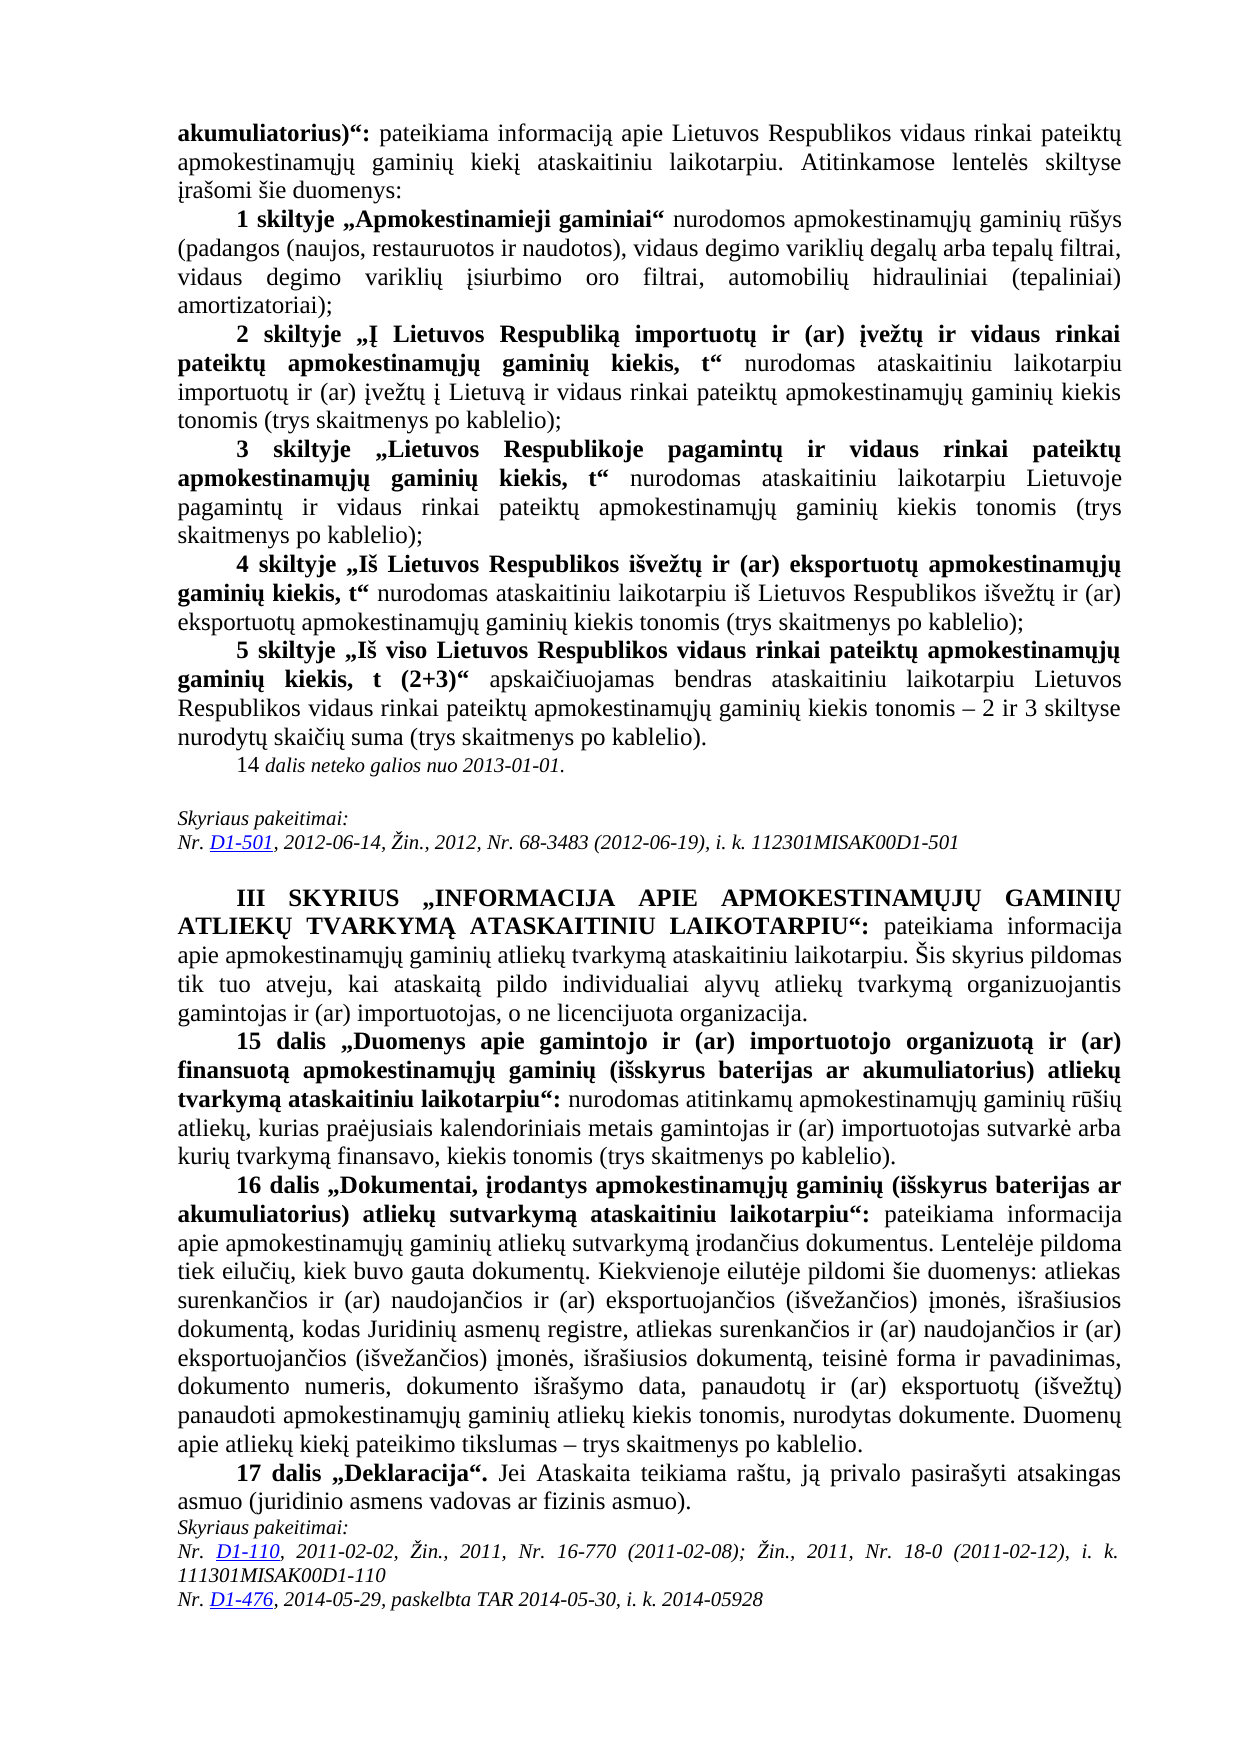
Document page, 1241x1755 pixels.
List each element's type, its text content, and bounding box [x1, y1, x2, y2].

text 15 dalis „Duomenys apie gamintojo ir (ar) importuotojo organizuotą ir (ar) finansuotą apmokestinamųjų gaminių (išskyrus baterijas ar akumuliatorius) atliekų tvarkymą ataskaitiniu laikotarpiu“: nurodomas atitinkamų apmokestinamųjų gaminių rūšių atliekų, kurias praėjusiais kalendoriniais metais gamintojas ir (ar) importuotojas sutvarkė arba kurių tvarkymą finansavo, kiekis tonomis (trys skaitmenys po kablelio). [177, 1026, 1122, 1170]
text 14 dalis neteko galios nuo 2013-01-01. [177, 751, 1122, 777]
text Nr. D1-501, 2012-06-14, Žin., 2012, Nr. 68-3483 (2012-06-19), i. k. 112301MISAK00D1-501 [177, 830, 1122, 854]
text 1 skiltyje „Apmokestinamieji gaminiai“ nurodomos apmokestinamųjų gaminių rūšys (padangos (naujos, restauruotos ir naudotos), vidaus degimo variklių degalų arba tepalų filtrai, vidaus degimo variklių įsiurbimo oro filtrai, automobilių hidrauliniai (tepaliniai) amortizatoriai); [177, 204, 1122, 319]
text 2 skiltyje „Į Lietuvos Respubliką importuotų ir (ar) įvežtų ir vidaus rinkai pateiktų apmokestinamųjų gaminių kiekis, t“ nurodomas ataskaitiniu laikotarpiu importuotų ir (ar) įvežtų į Lietuvą ir vidaus rinkai pateiktų apmokestinamųjų gaminių kiekis tonomis (trys skaitmenys po kablelio); [177, 319, 1122, 434]
text 16 dalis „Dokumentai, įrodantys apmokestinamųjų gaminių (išskyrus baterijas ar akumuliatorius) atliekų sutvarkymą ataskaitiniu laikotarpiu“: pateikiama informacija apie apmokestinamųjų gaminių atliekų sutvarkymą įrodančius dokumentus. Lentelėje pildoma tiek eilučių, kiek buvo gauta dokumentų. Kiekvienoje eilutėje pildomi šie duomenys: atliekas surenkančios ir (ar) naudojančios ir (ar) eksportuojančios (išvežančios) įmonės, išrašiusios dokumentą, kodas Juridinių asmenų registre, atliekas surenkančios ir (ar) naudojančios ir (ar) eksportuojančios (išvežančios) įmonės, išrašiusios dokumentą, teisinė forma ir pavadinimas, dokumento numeris, dokumento išrašymo data, panaudotų ir (ar) eksportuotų (išvežtų) panaudoti apmokestinamųjų gaminių atliekų kiekis tonomis, nurodytas dokumente. Duomenų apie atliekų kiekį pateikimo tikslumas – trys skaitmenys po kablelio. [177, 1170, 1122, 1458]
text akumuliatorius)“: pateikiama informaciją apie Lietuvos Respublikos vidaus rinkai pateiktų apmokestinamųjų gaminių kiekį ataskaitiniu laikotarpiu. Atitinkamose lentelės skiltyse įrašomi šie duomenys: [177, 118, 1122, 204]
text Skyriaus pakeitimai: [177, 806, 1122, 830]
text Nr. D1-476, 2014-05-29, paskelbta TAR 2014-05-30, i. k. 2014-05928 [177, 1587, 1122, 1611]
text 3 skiltyje „Lietuvos Respublikoje pagamintų ir vidaus rinkai pateiktų apmokestinamųjų gaminių kiekis, t“ nurodomas ataskaitiniu laikotarpiu Lietuvoje pagamintų ir vidaus rinkai pateiktų apmokestinamųjų gaminių kiekis tonomis (trys skaitmenys po kablelio); [177, 434, 1122, 549]
text 4 skiltyje „Iš Lietuvos Respublikos išvežtų ir (ar) eksportuotų apmokestinamųjų gaminių kiekis, t“ nurodomas ataskaitiniu laikotarpiu iš Lietuvos Respublikos išvežtų ir (ar) eksportuotų apmokestinamųjų gaminių kiekis tonomis (trys skaitmenys po kablelio); [177, 549, 1122, 636]
text 5 skiltyje „Iš viso Lietuvos Respublikos vidaus rinkai pateiktų apmokestinamųjų gaminių kiekis, t (2+3)“ apskaičiuojamas bendras ataskaitiniu laikotarpiu Lietuvos Respublikos vidaus rinkai pateiktų apmokestinamųjų gaminių kiekis tonomis – 2 ir 3 skiltyse nurodytų skaičių suma (trys skaitmenys po kablelio). [177, 636, 1122, 751]
text Nr. D1-110, 2011-02-02, Žin., 2011, Nr. 16-770 (2011-02-08); Žin., 2011, Nr. 18-0 (2011-02-12), i. k. 111301MISAK00D1-110 [177, 1539, 1122, 1587]
text Skyriaus pakeitimai: [177, 1515, 1122, 1539]
text 17 dalis „Deklaracija“. Jei Ataskaita teikiama raštu, ją privalo pasirašyti atsakingas asmuo (juridinio asmens vadovas ar fizinis asmuo). [177, 1458, 1122, 1515]
text III SKYRIUS „INFORMACIJA APIE APMOKESTINAMŲJŲ GAMINIŲ ATLIEKŲ TVARKYMĄ ATASKAITINIU LAIKOTARPIU“: pateikiama informacija apie apmokestinamųjų gaminių atliekų tvarkymą ataskaitiniu laikotarpiu. Šis skyrius pildomas tik tuo atveju, kai ataskaitą pildo individualiai alyvų atliekų tvarkymą organizuojantis gamintojas ir (ar) importuotojas, o ne licencijuota organizacija. [177, 883, 1122, 1026]
